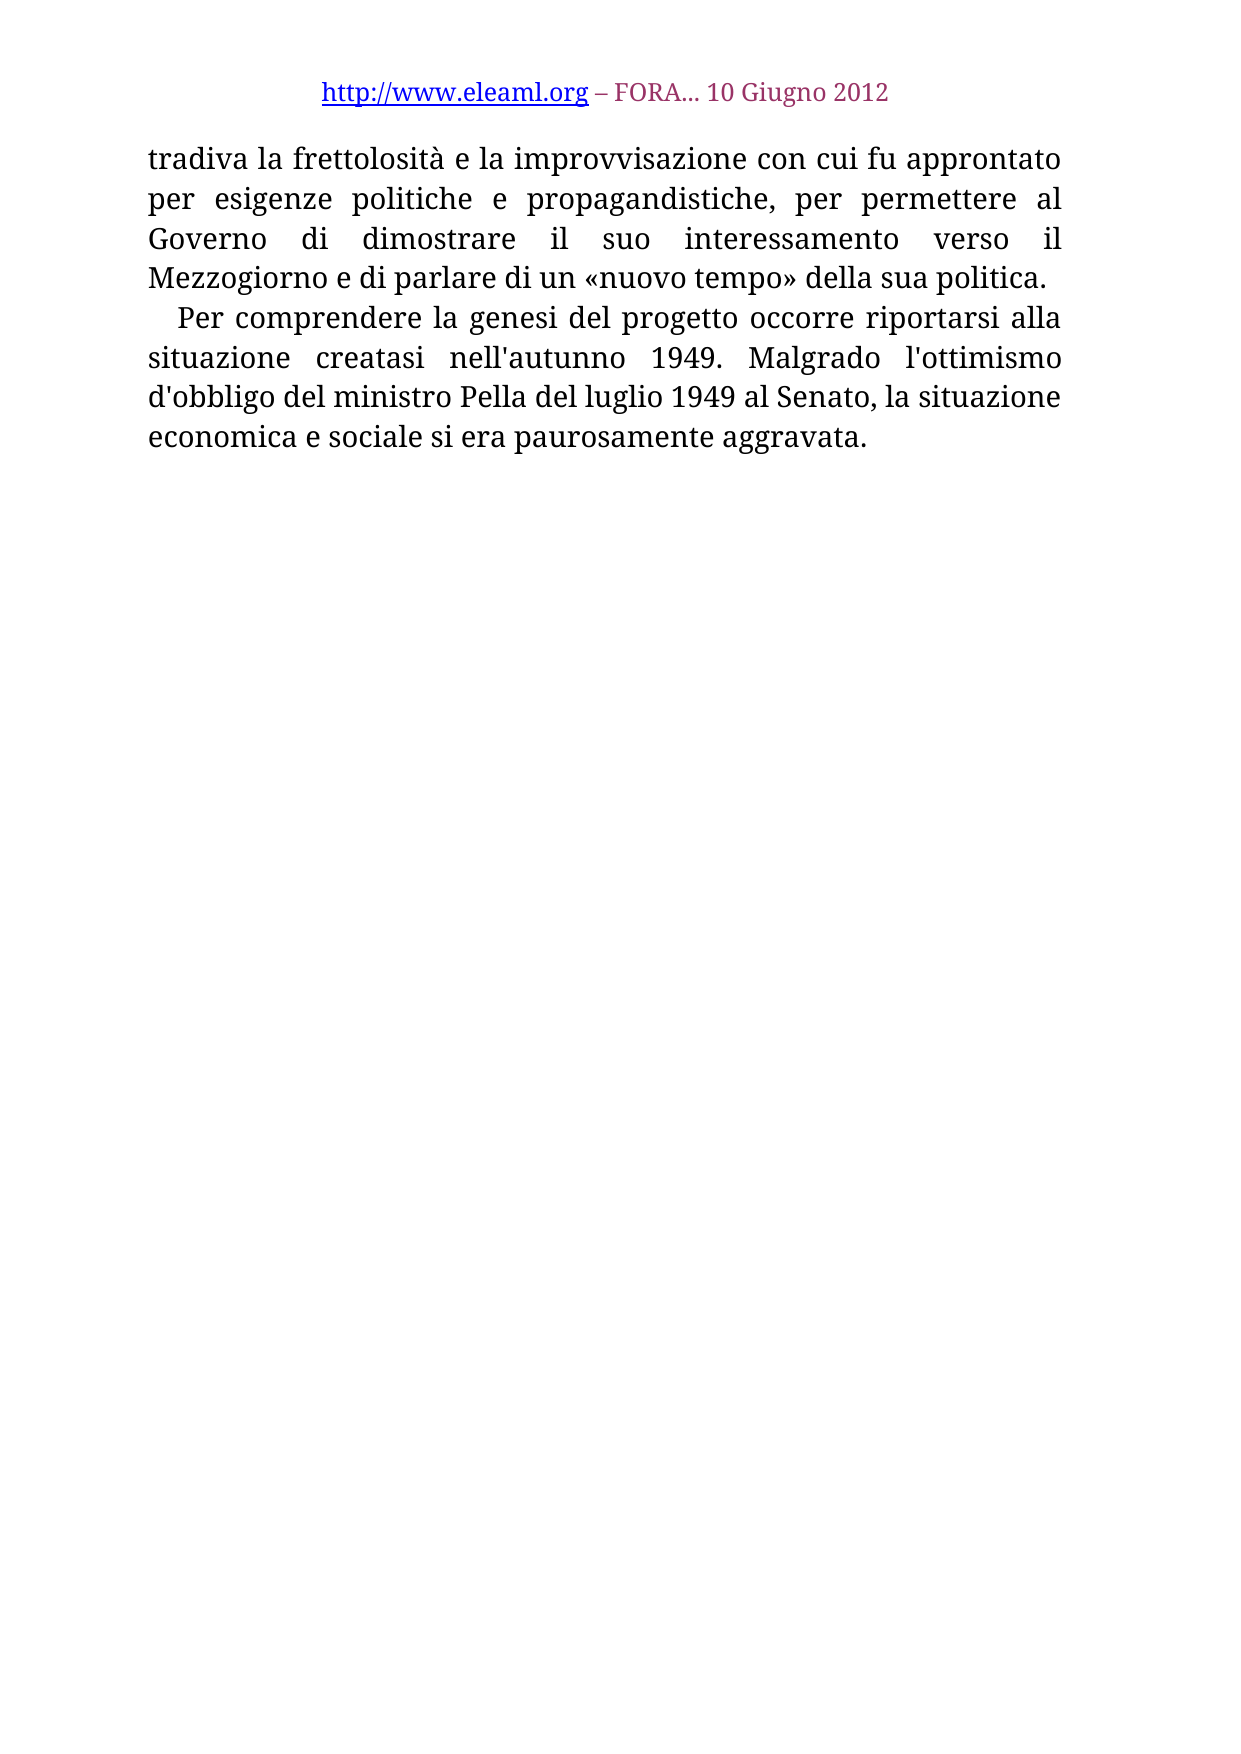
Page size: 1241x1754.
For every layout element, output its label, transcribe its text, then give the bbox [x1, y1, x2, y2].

text Per comprendere la genesi del progetto occorre riportarsi alla situazione creatasi nell'autunno 1949. Malgrado l'ottimismo d'obbligo del ministro Pella del luglio 1949 al Senato, la situazione economica e sociale si era paurosamente aggravata. [148, 297, 1063, 456]
text tradiva la frettolosità e la improvvisazione con cui fu approntato per esigenze politiche e propagandistiche, per permettere al Governo di dimostrare il suo interessamento verso il Mezzogiorno e di parlare di un «nuovo tempo» della sua politica. [148, 138, 1063, 297]
